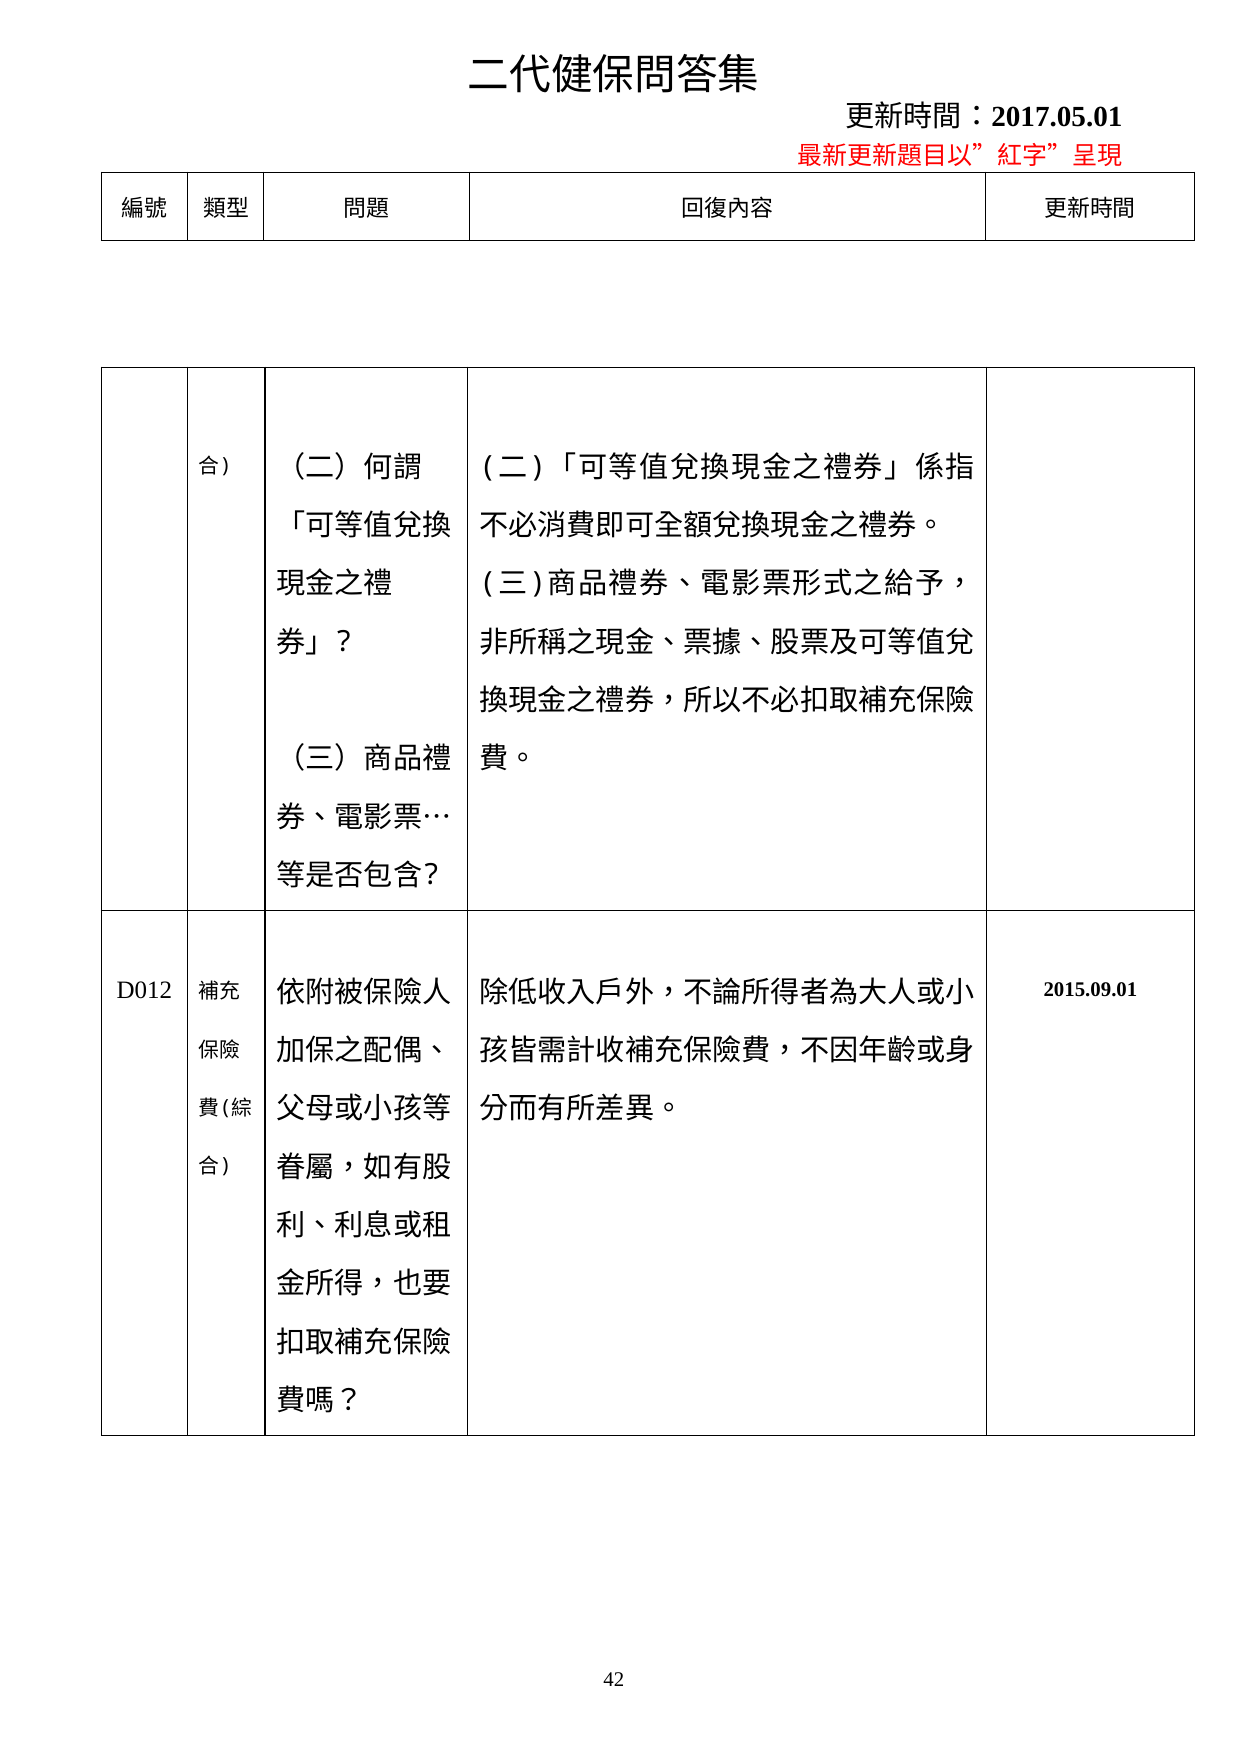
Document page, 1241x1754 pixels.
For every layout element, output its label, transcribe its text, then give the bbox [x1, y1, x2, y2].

table_cell 合) [188, 368, 264, 910]
table_cell （二）何謂「可等值兌換現金之禮券」? （三）商品禮券、電影票…等是否包含? [266, 368, 467, 910]
table_cell 2015.09.01 [987, 911, 1194, 1435]
table_cell [987, 368, 1194, 910]
table_cell 依附被保險人加保之配偶、父母或小孩等眷屬，如有股利、利息或租金所得，也要扣取補充保險費嗎？ [266, 911, 467, 1435]
table_cell (二)「可等值兌換現金之禮券」係指不必消費即可全額兌換現金之禮券。 (三)商品禮券、電影票形式之給予，非所稱之現金、票據、股票及可等值兌換現金之禮券，所以不必扣取補充保險費。 [468, 368, 986, 910]
table_cell 除低收入戶外，不論所得者為大人或小孩皆需計收補充保險費，不因年齡或身分而有所差異。 [468, 911, 986, 1435]
table_cell D012 [102, 911, 187, 1435]
table_cell 補充保險費(綜合) [188, 911, 264, 1435]
table_cell [102, 368, 187, 910]
